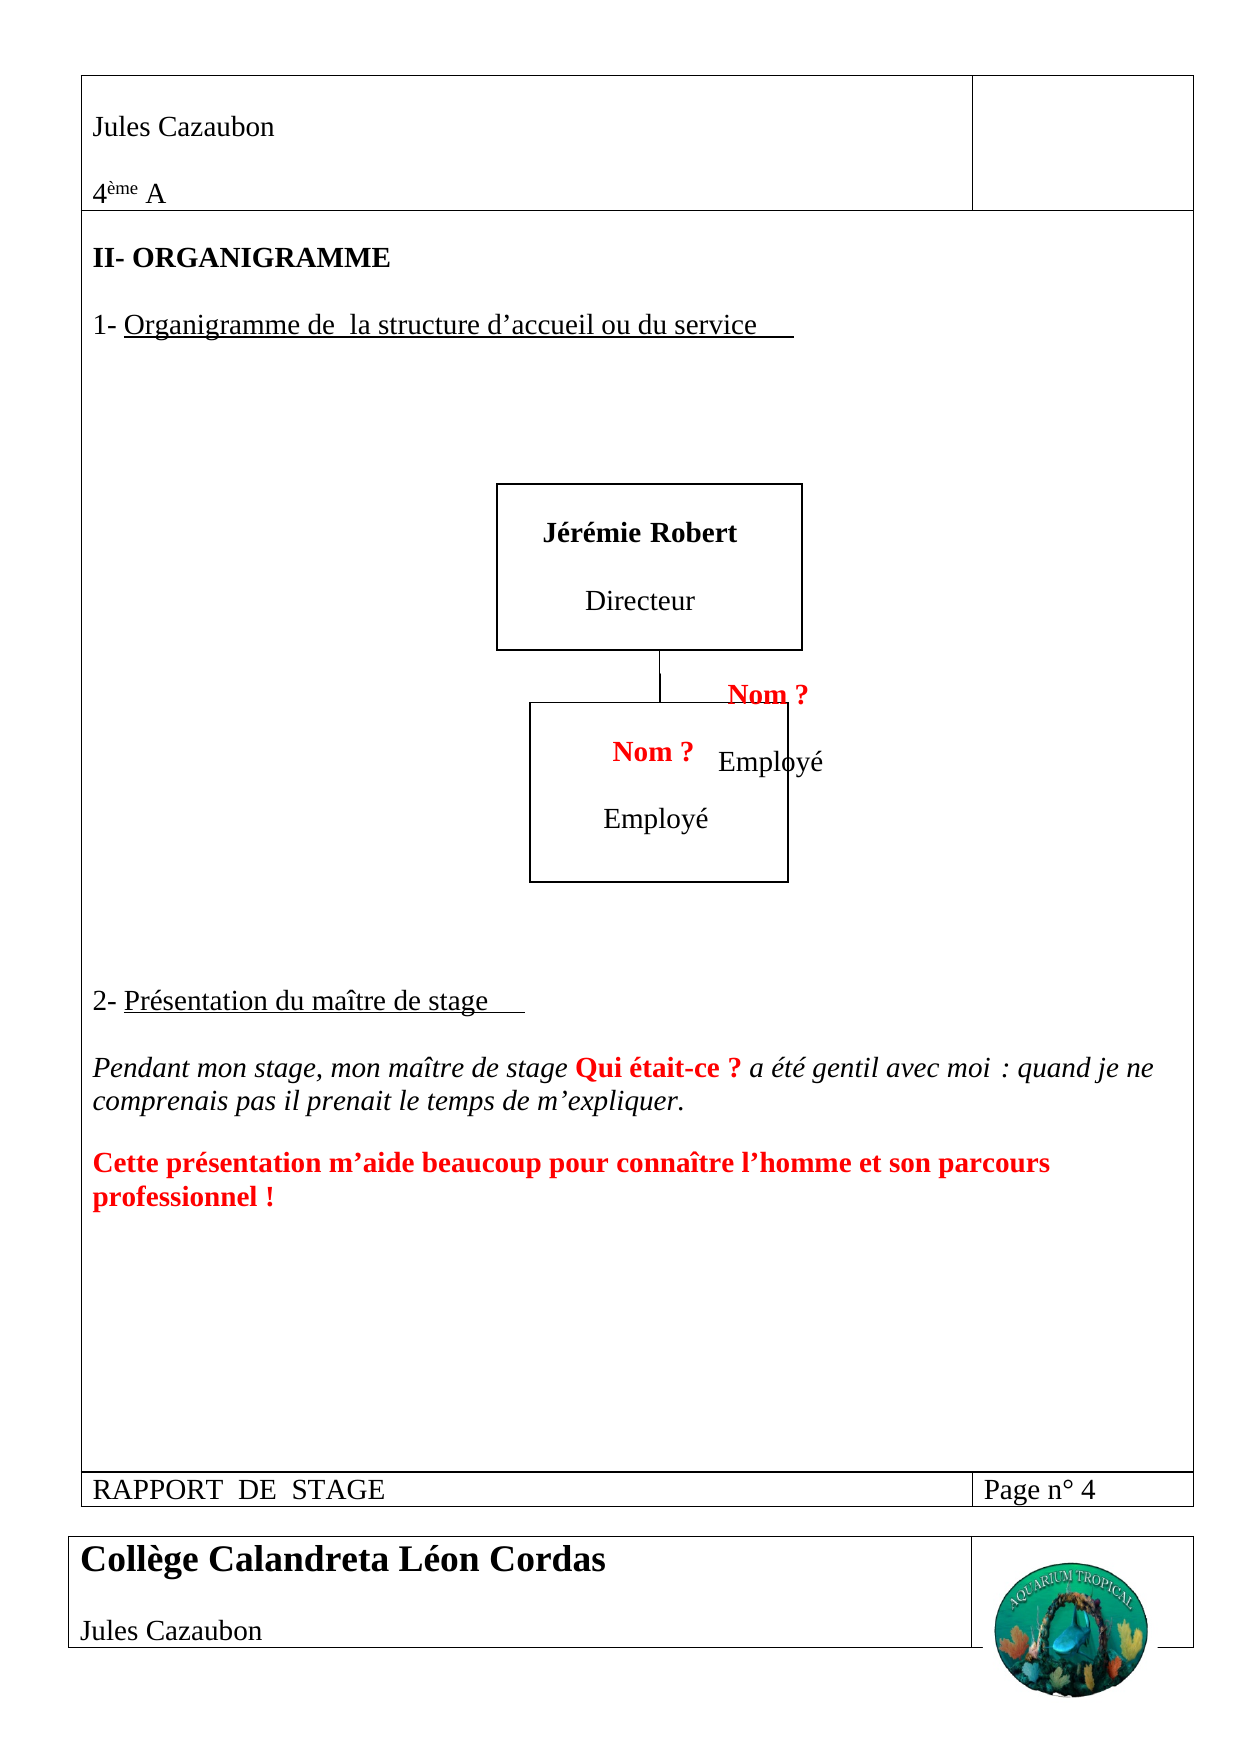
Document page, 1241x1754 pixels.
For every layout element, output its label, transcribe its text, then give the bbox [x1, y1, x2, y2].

table_cell Page n° 4 [973, 1473, 1193, 1506]
table_header [972, 1537, 1193, 1647]
table_cell II- ORGANIGRAMME 1- Organigramme de la structure d’accueil ou du service 2- Présentation du maître de stage Pendant mon stage, mon maître de stage Qui était-ce ? a été gentil avec moi : quand je ne comprenais pas il prenait le temps de m’expliquer. Cette présentation m’aide beaucoup pour connaître l’homme et son parcours professionnel ! [82, 211, 1193, 1471]
table_header Collège Calandreta Léon Cordas Jules Cazaubon [69, 1537, 971, 1647]
table_cell RAPPORT DE STAGE [82, 1473, 972, 1506]
table_header Jules Cazaubon 4ème A [82, 76, 972, 210]
table_header [973, 76, 1193, 210]
